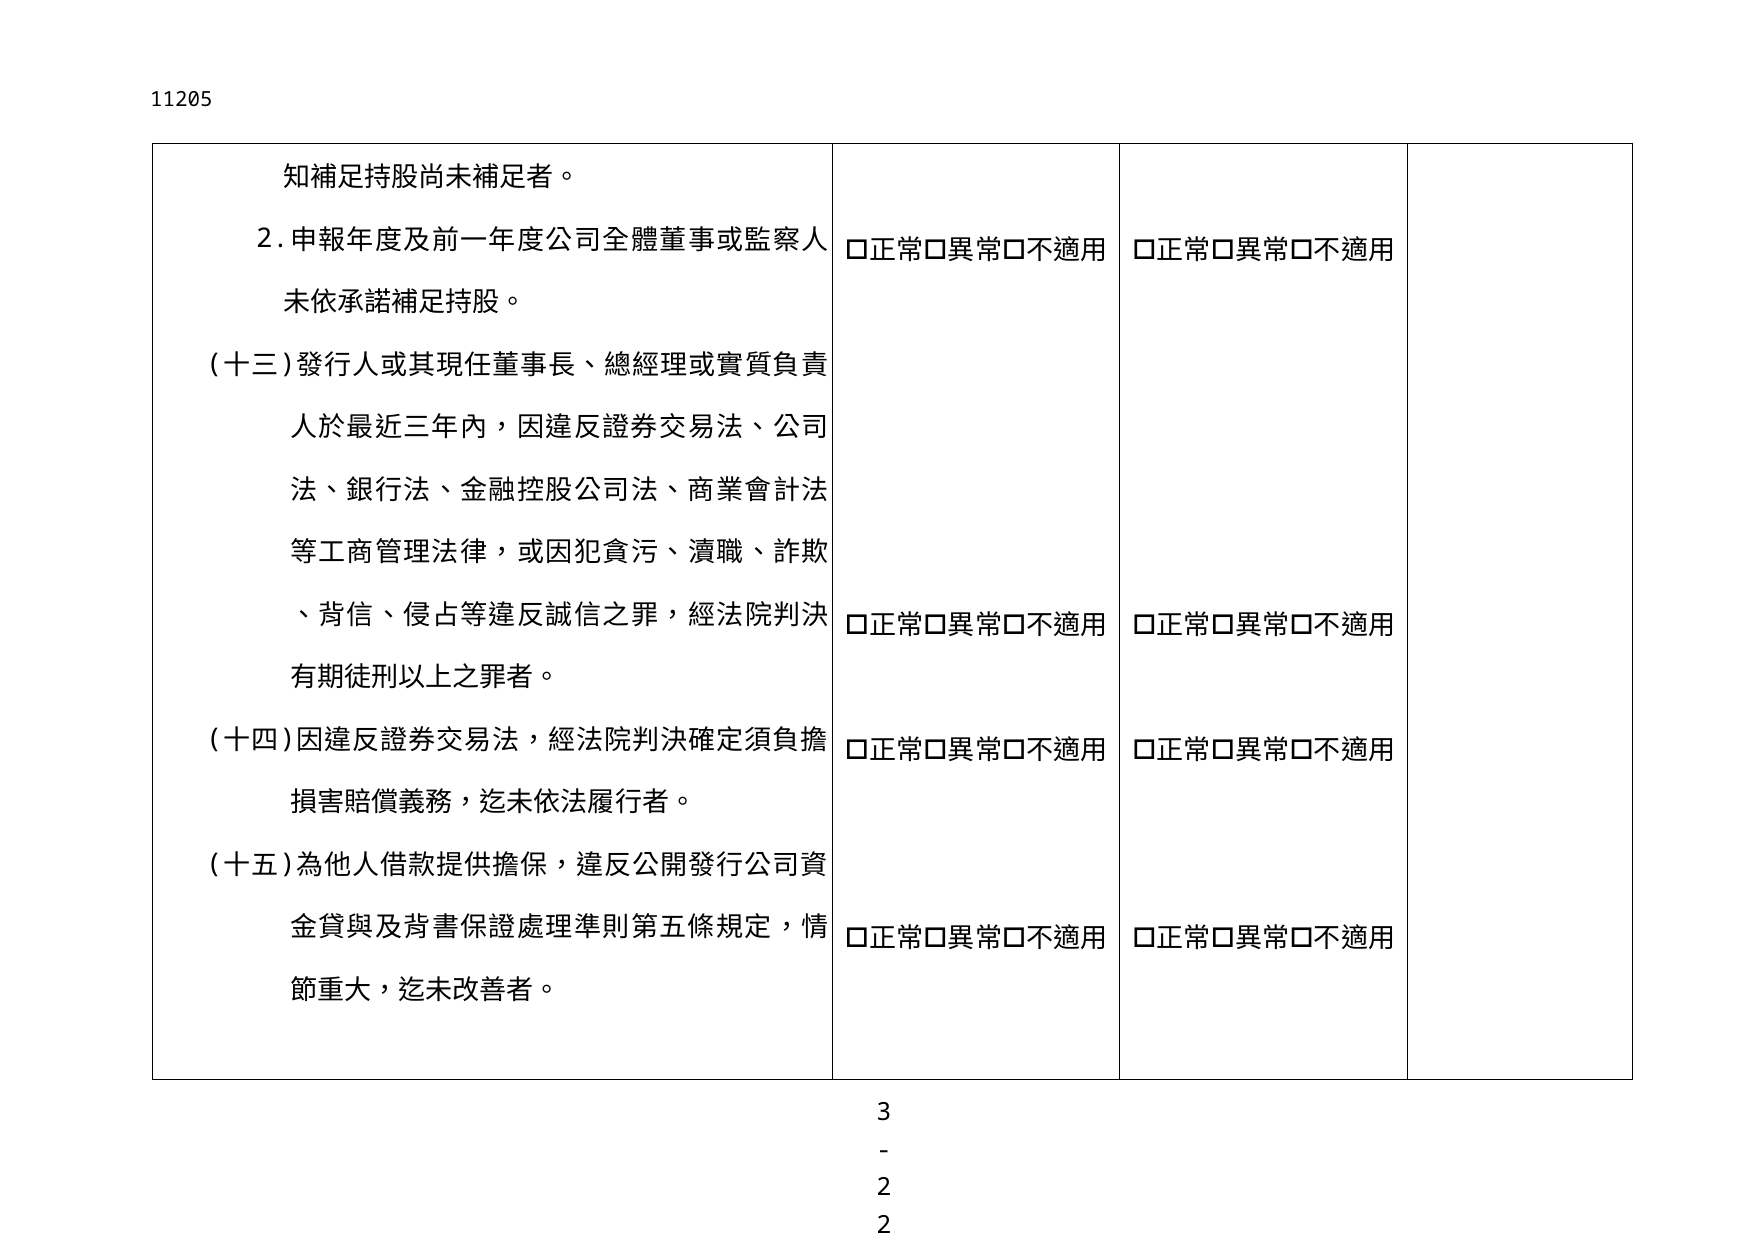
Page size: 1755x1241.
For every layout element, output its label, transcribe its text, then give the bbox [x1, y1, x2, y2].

table_cell [1633, 143, 1754, 1079]
table_cell 正常異常不適用 正常異常不適用 正常異常不適用 正常異常不適用 [1120, 144, 1407, 1079]
table_cell [1408, 144, 1632, 1079]
table_cell 知補足持股尚未補足者。 2.申報年度及前一年度公司全體董事或監察人未依承諾補足持股。 (十三)發行人或其現任董事長、總經理或實質負責人於最近三年內，因違反證券交易法、公司法、銀行法、金融控股公司法、商業會計法等工商管理法律，或因犯貪污、瀆職、詐欺、背信、侵占等違反誠信之罪，經法院判決有期徒刑以上之罪者。 (十四)因違反證券交易法，經法院判決確定須負擔損害賠償義務，迄未依法履行者。 (十五)為他人借款提供擔保，違反公開發行公司資金貸與及背書保證處理準則第五條規定，情節重大，迄未改善者。 [153, 144, 832, 1079]
table_cell 正常異常不適用 正常異常不適用 正常異常不適用 正常異常不適用 [833, 144, 1119, 1079]
